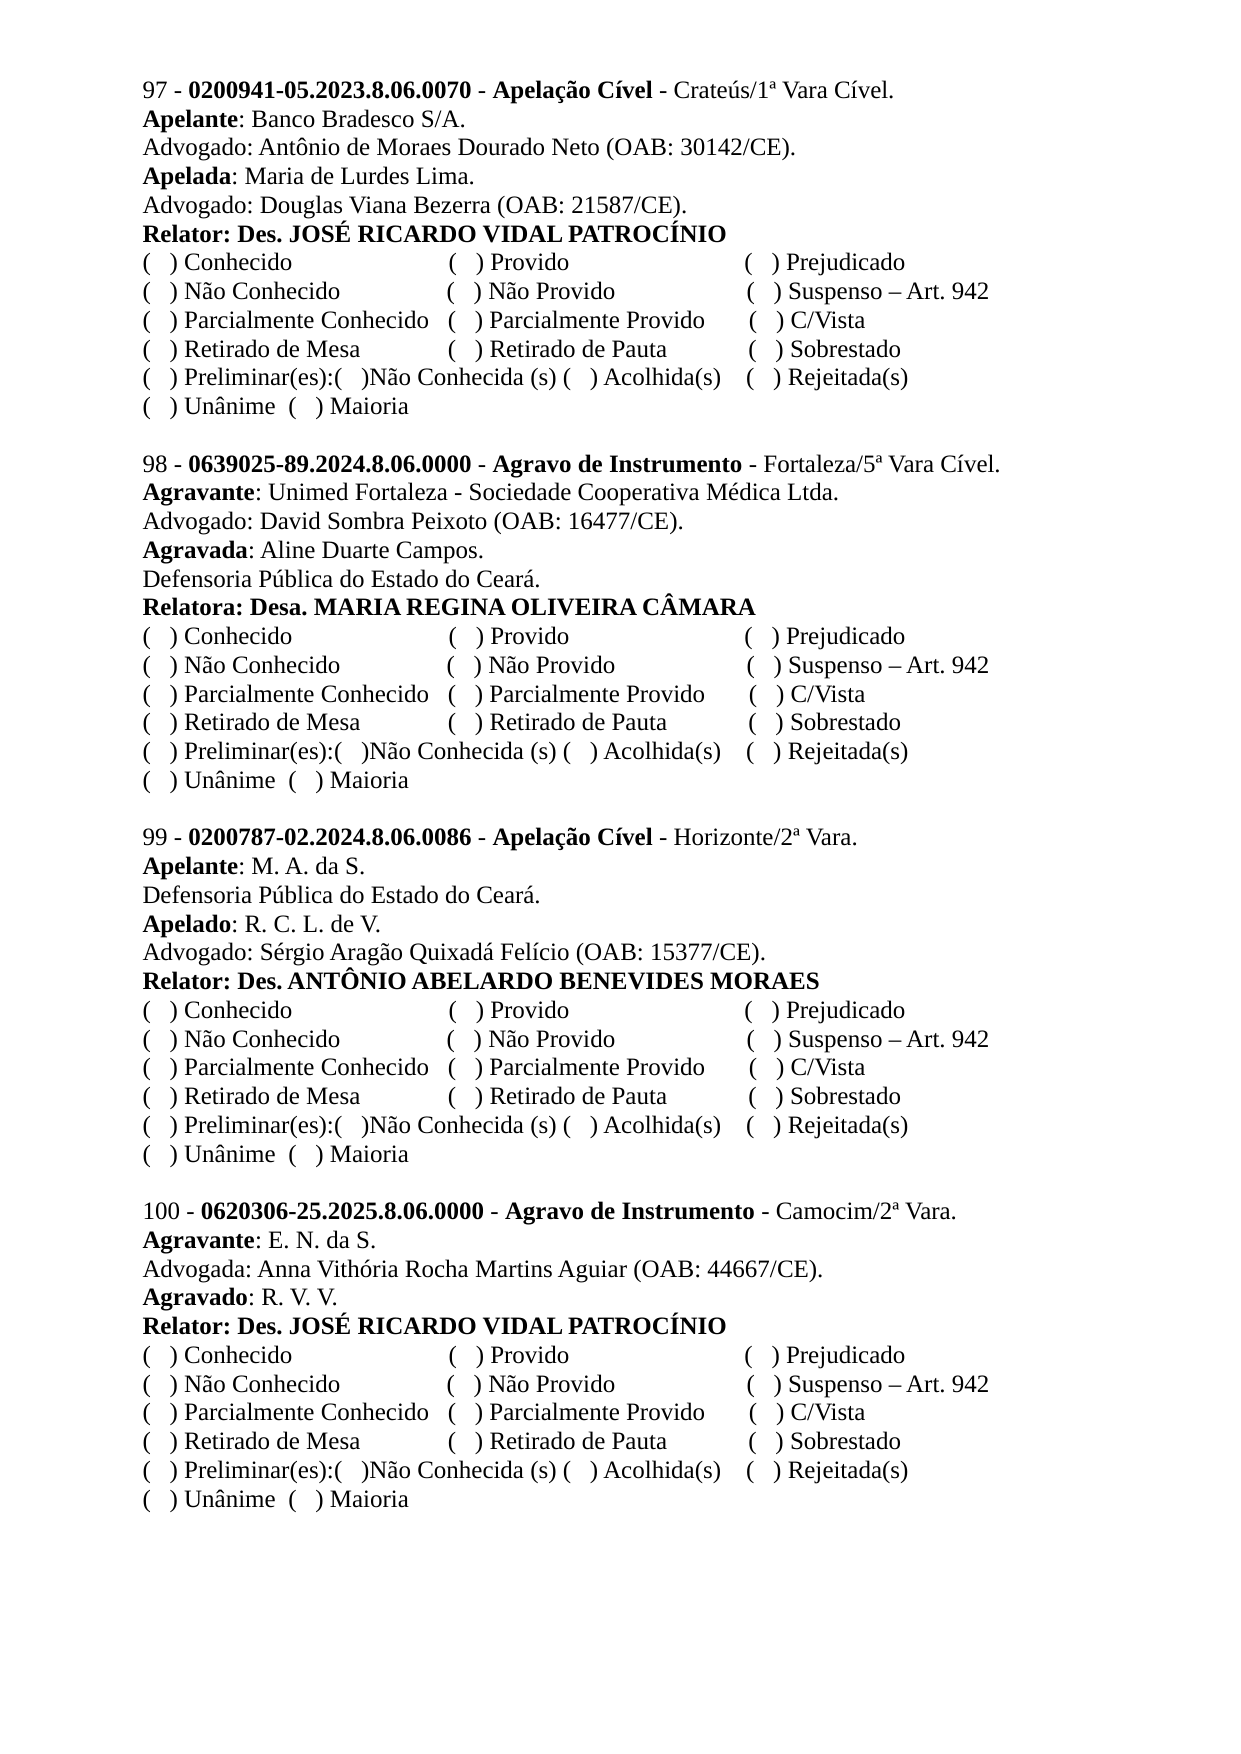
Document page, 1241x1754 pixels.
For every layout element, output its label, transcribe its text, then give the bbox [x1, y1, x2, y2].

text Apelado: R. C. L. de V. [142, 909, 1141, 937]
text ( ) Unânime ( ) Maioria [142, 765, 1158, 794]
text ( ) Unânime ( ) Maioria [142, 1484, 1158, 1512]
text Agravante: Unimed Fortaleza - Sociedade Cooperativa Médica Ltda. [142, 477, 1141, 506]
text ( ) Conhecido ( ) Provido ( ) Prejudicado [142, 247, 1141, 276]
text ( ) Não Conhecido ( ) Não Provido ( ) Suspenso – Art. 942 [142, 276, 1158, 305]
text Relator: Des. JOSÉ RICARDO VIDAL PATROCÍNIO [142, 1311, 1141, 1340]
text ( ) Preliminar(es):( )Não Conhecida (s) ( ) Acolhida(s) ( ) Rejeitada(s) [142, 1455, 1158, 1484]
text ( ) Preliminar(es):( )Não Conhecida (s) ( ) Acolhida(s) ( ) Rejeitada(s) [142, 1110, 1158, 1139]
text ( ) Retirado de Mesa ( ) Retirado de Pauta ( ) Sobrestado [142, 334, 1158, 362]
text ( ) Conhecido ( ) Provido ( ) Prejudicado [142, 1340, 1141, 1369]
text Agravada: Aline Duarte Campos. [142, 535, 1141, 564]
text Agravado: R. V. V. [142, 1282, 1141, 1311]
text 99 - 0200787-02.2024.8.06.0086 - Apelação Cível - Horizonte/2ª Vara. [142, 822, 1141, 851]
text ( ) Parcialmente Conhecido ( ) Parcialmente Provido ( ) C/Vista [142, 1397, 1158, 1426]
text Relator: Des. ANTÔNIO ABELARDO BENEVIDES MORAES [142, 966, 1141, 995]
text ( ) Não Conhecido ( ) Não Provido ( ) Suspenso – Art. 942 [142, 1369, 1158, 1397]
text 98 - 0639025-89.2024.8.06.0000 - Agravo de Instrumento - Fortaleza/5ª Vara Cível. [142, 449, 1141, 477]
text ( ) Retirado de Mesa ( ) Retirado de Pauta ( ) Sobrestado [142, 1426, 1158, 1455]
text ( ) Não Conhecido ( ) Não Provido ( ) Suspenso – Art. 942 [142, 650, 1158, 679]
text Defensoria Pública do Estado do Ceará. [142, 880, 1141, 909]
text ( ) Parcialmente Conhecido ( ) Parcialmente Provido ( ) C/Vista [142, 1052, 1158, 1081]
text Advogado: Sérgio Aragão Quixadá Felício (OAB: 15377/CE). [142, 937, 1141, 966]
text ( ) Unânime ( ) Maioria [142, 1139, 1158, 1167]
text ( ) Preliminar(es):( )Não Conhecida (s) ( ) Acolhida(s) ( ) Rejeitada(s) [142, 362, 1158, 391]
text Advogada: Anna Vithória Rocha Martins Aguiar (OAB: 44667/CE). [142, 1254, 1141, 1282]
text Advogado: Antônio de Moraes Dourado Neto (OAB: 30142/CE). [142, 132, 1141, 161]
text Apelada: Maria de Lurdes Lima. [142, 161, 1141, 190]
text ( ) Retirado de Mesa ( ) Retirado de Pauta ( ) Sobrestado [142, 1081, 1158, 1110]
text Agravante: E. N. da S. [142, 1225, 1141, 1254]
text ( ) Preliminar(es):( )Não Conhecida (s) ( ) Acolhida(s) ( ) Rejeitada(s) [142, 736, 1158, 765]
text Advogado: Douglas Viana Bezerra (OAB: 21587/CE). [142, 190, 1141, 219]
text ( ) Retirado de Mesa ( ) Retirado de Pauta ( ) Sobrestado [142, 707, 1158, 736]
text ( ) Parcialmente Conhecido ( ) Parcialmente Provido ( ) C/Vista [142, 305, 1158, 334]
text ( ) Parcialmente Conhecido ( ) Parcialmente Provido ( ) C/Vista [142, 679, 1158, 707]
text Relator: Des. JOSÉ RICARDO VIDAL PATROCÍNIO [142, 219, 1141, 247]
text ( ) Unânime ( ) Maioria [142, 391, 1158, 420]
text Apelante: Banco Bradesco S/A. [142, 104, 1141, 132]
text Advogado: David Sombra Peixoto (OAB: 16477/CE). [142, 506, 1141, 535]
text ( ) Não Conhecido ( ) Não Provido ( ) Suspenso – Art. 942 [142, 1024, 1158, 1052]
text ( ) Conhecido ( ) Provido ( ) Prejudicado [142, 621, 1141, 650]
text Relatora: Desa. MARIA REGINA OLIVEIRA CÂMARA [142, 592, 1141, 621]
text 100 - 0620306-25.2025.8.06.0000 - Agravo de Instrumento - Camocim/2ª Vara. [142, 1196, 1141, 1225]
text Apelante: M. A. da S. [142, 851, 1141, 880]
text Defensoria Pública do Estado do Ceará. [142, 564, 1141, 592]
text 97 - 0200941-05.2023.8.06.0070 - Apelação Cível - Crateús/1ª Vara Cível. [142, 75, 1141, 104]
text ( ) Conhecido ( ) Provido ( ) Prejudicado [142, 995, 1141, 1024]
